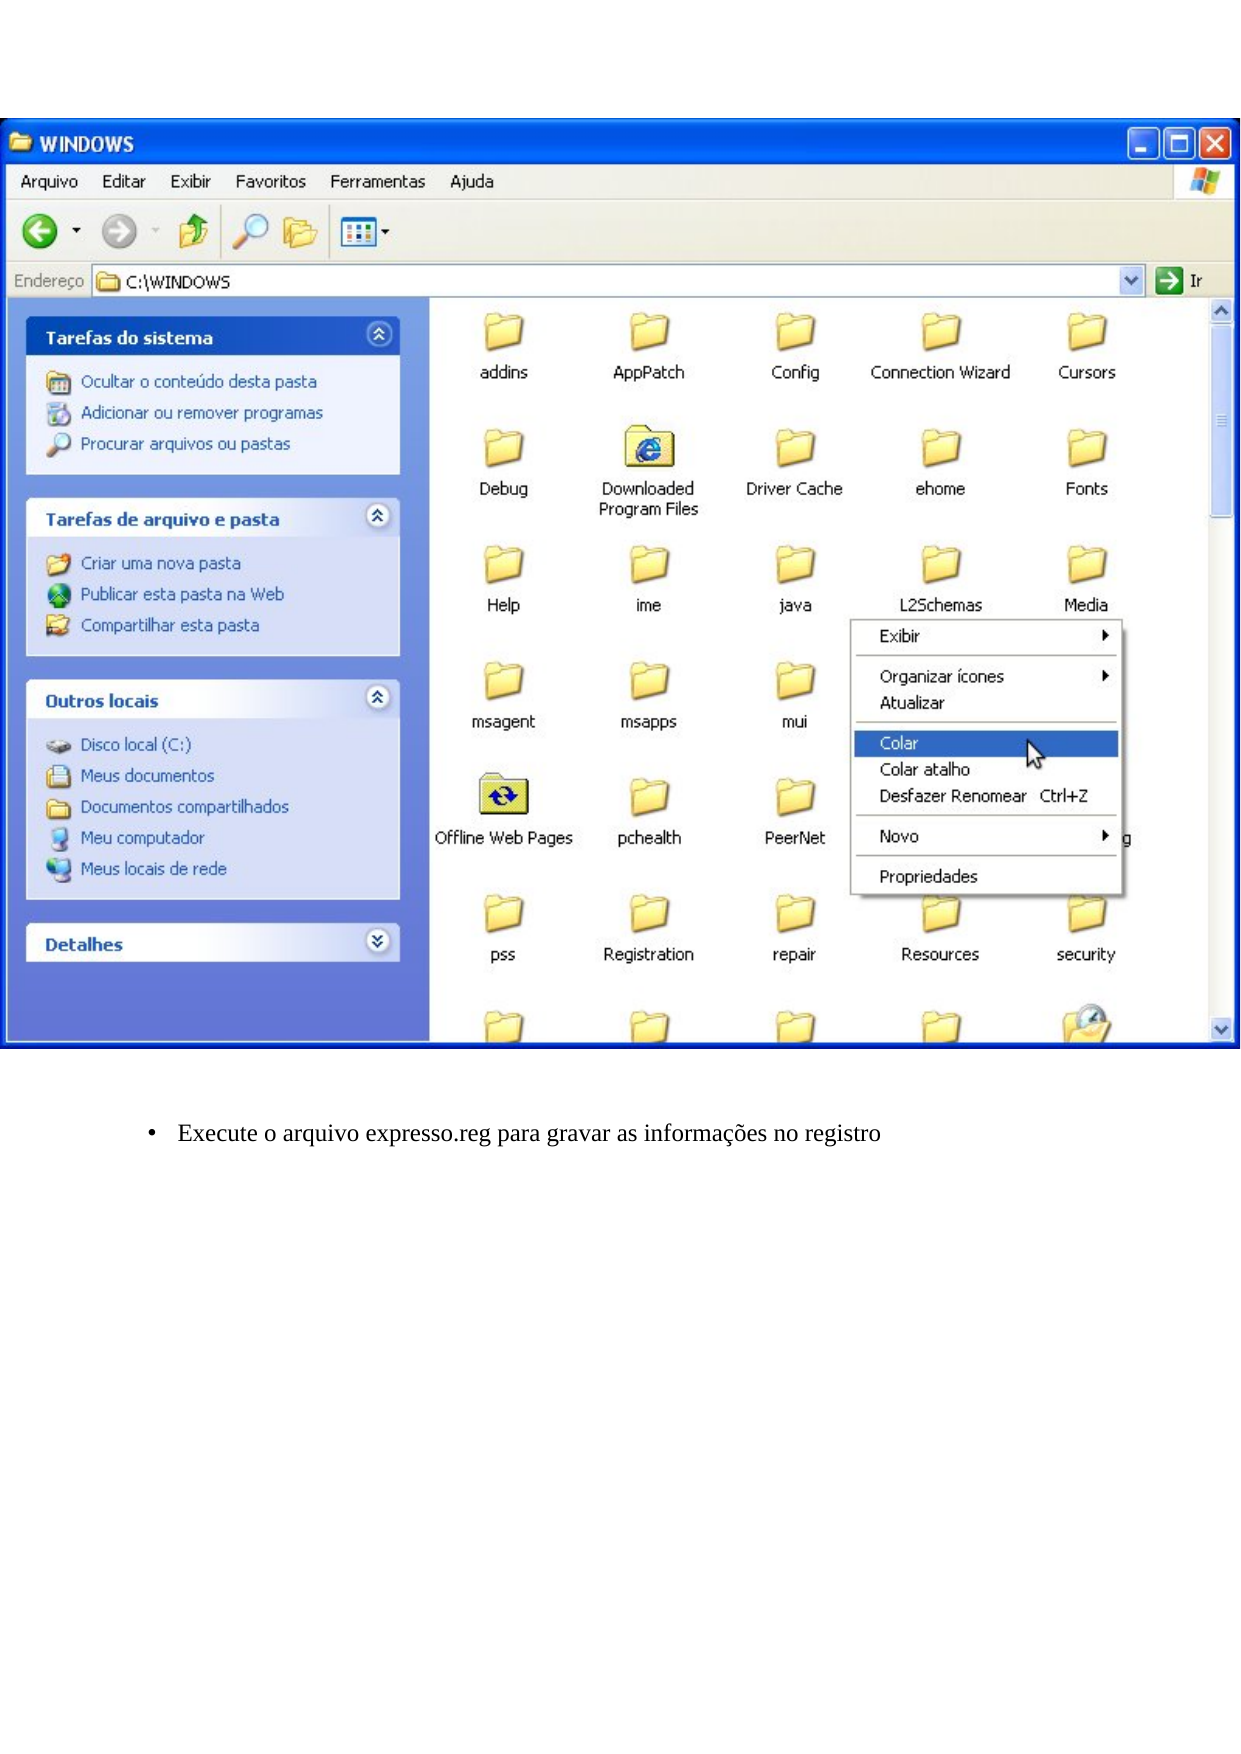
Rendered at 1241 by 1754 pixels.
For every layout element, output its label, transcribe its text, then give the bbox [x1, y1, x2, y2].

picture [0, 118, 1241, 1049]
list Execute o arquivo expresso.reg para gravar as informações no registro [148, 1118, 1122, 1176]
